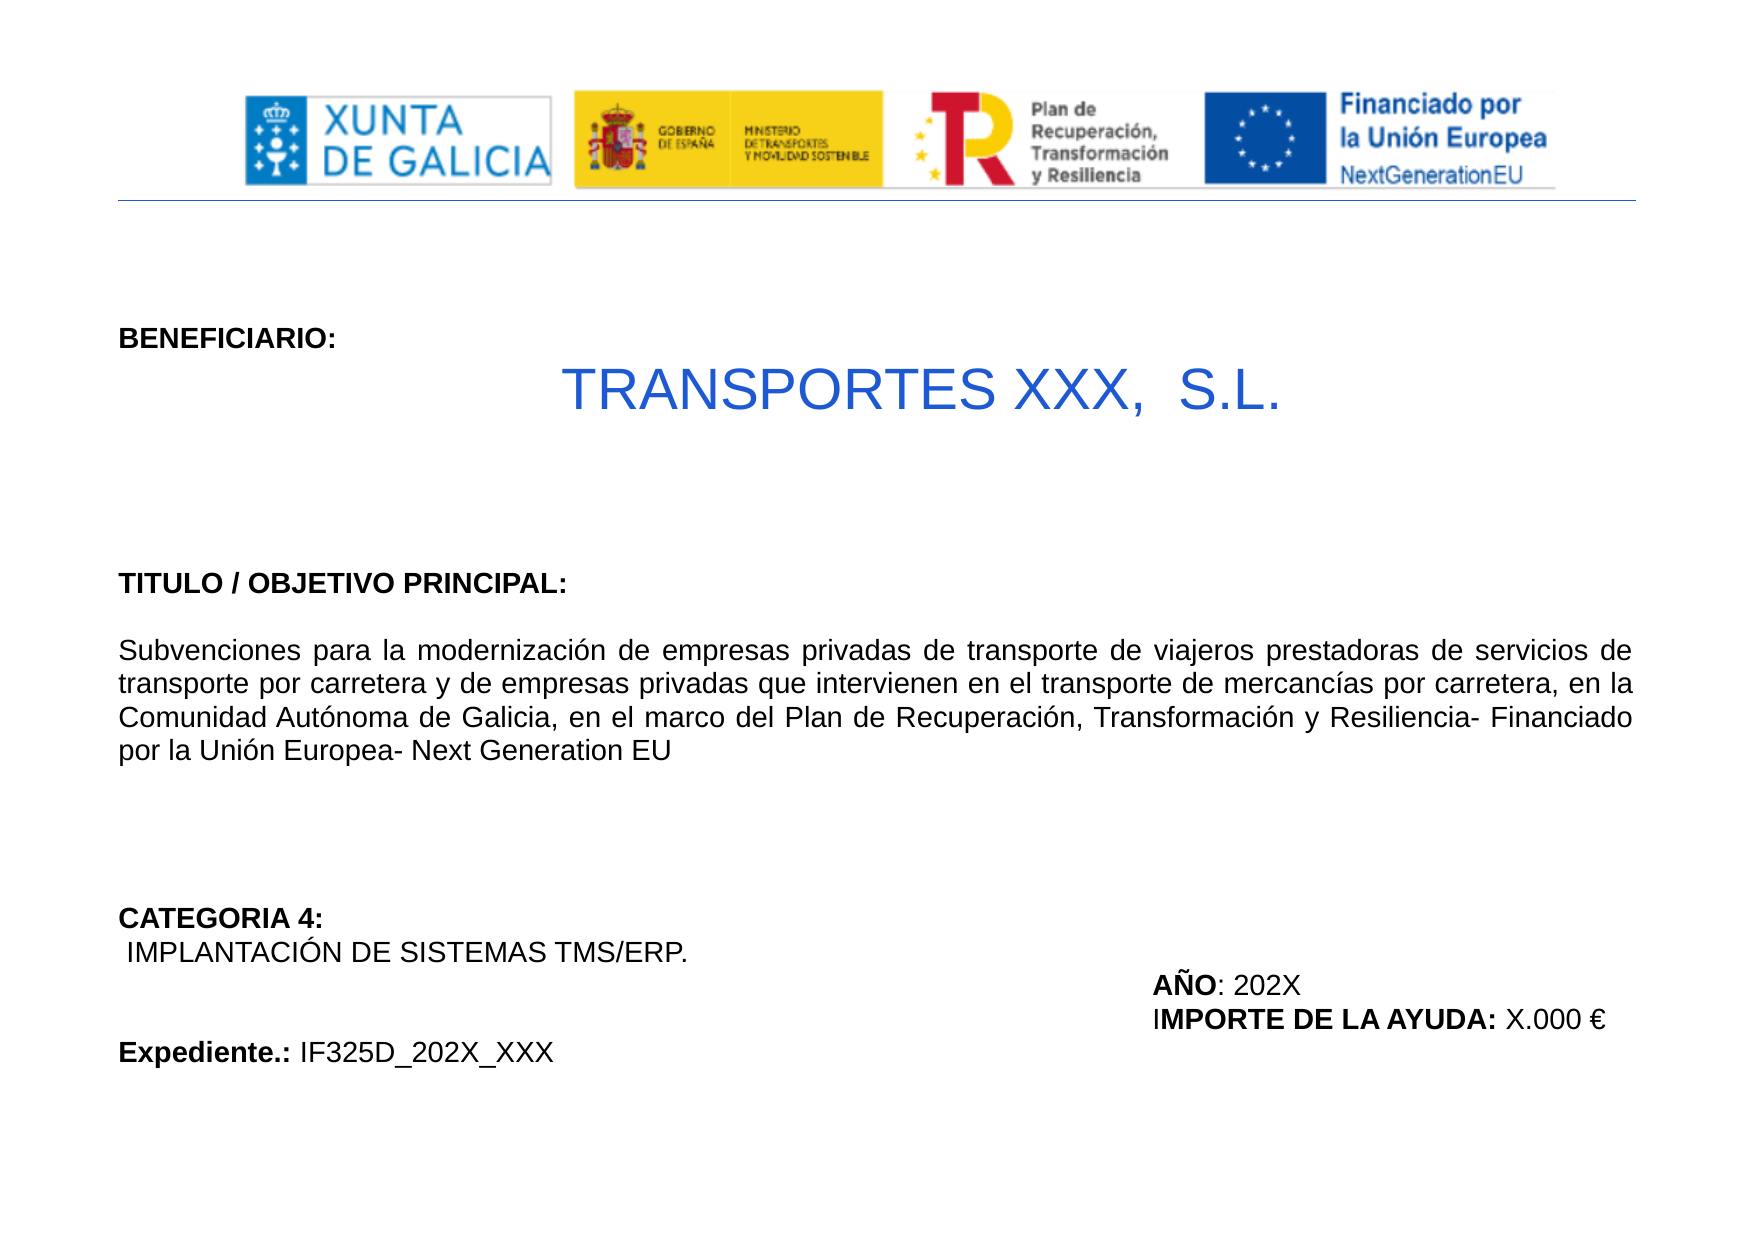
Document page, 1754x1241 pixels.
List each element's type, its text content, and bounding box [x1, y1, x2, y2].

text BENEFICIARIO: [118, 321, 1636, 355]
text Expediente.: IF325D_202X_XXX [118, 1035, 1636, 1069]
text IMPORTE DE LA AYUDA: X.000 € [118, 1002, 1636, 1035]
text CATEGORIA 4: [118, 901, 1636, 935]
text AÑO: 202X [118, 968, 1636, 1002]
text Subvenciones para la modernización de empresas privadas de transporte de viajeros prestadoras de servicios de transporte por carretera y de empresas privadas que intervienen en el transporte de mercancías por carretera, en la Comunidad Autónoma de Galicia, en el marco del Plan de Recuperación, Transformación y Resiliencia- Financiado por la Unión Europea- Next Generation EU [118, 633, 1636, 767]
text IMPLANTACIÓN DE SISTEMAS TMS/ERP. [118, 935, 1636, 968]
text TRANSPORTES XXX, S.L. [118, 355, 1636, 422]
picture [230, 84, 1584, 196]
text TITULO / OBJETIVO PRINCIPAL: [118, 566, 1636, 599]
